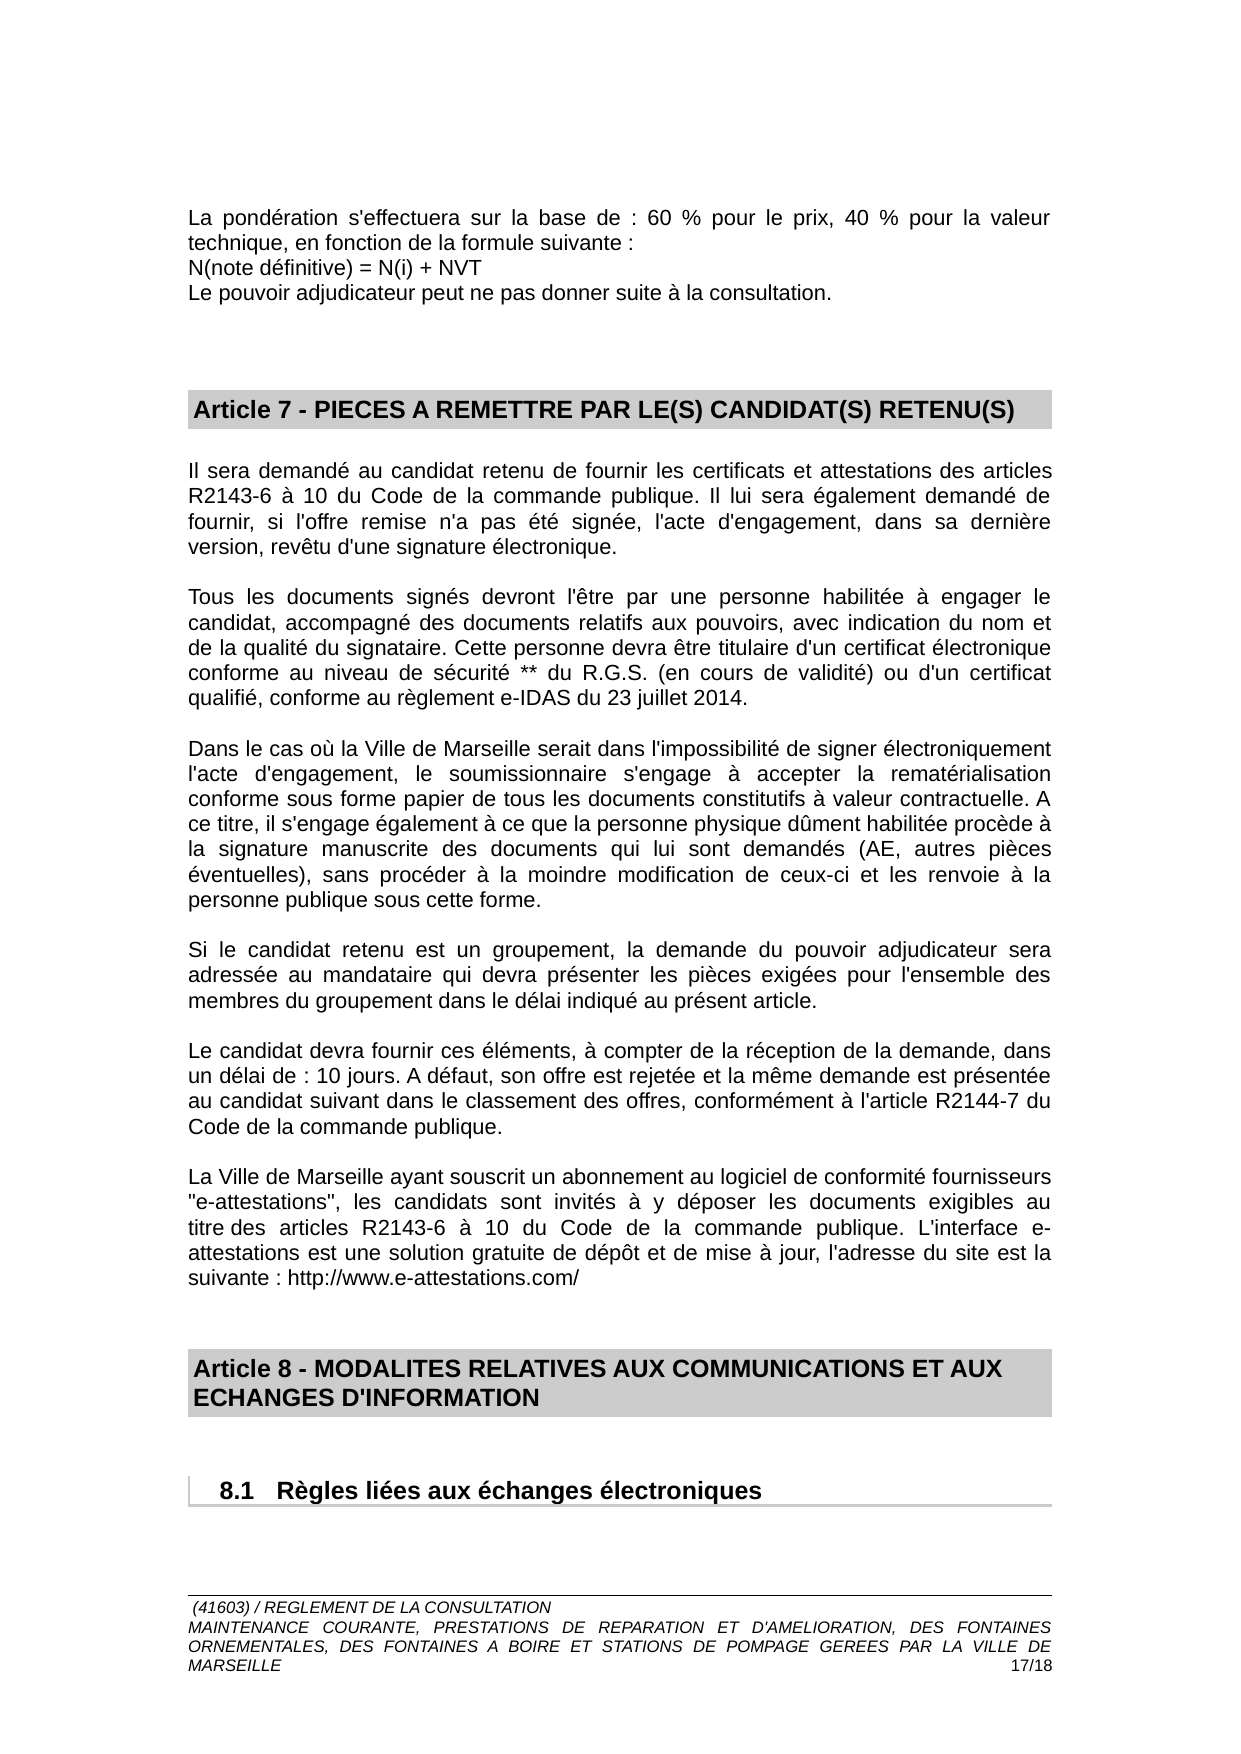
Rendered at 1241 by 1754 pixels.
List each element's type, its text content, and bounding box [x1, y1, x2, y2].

text Le candidat devra fournir ces éléments, à compter de la réception de la demande, dans un délai de : 10 jours. A défaut, son offre est rejetée et la même demande est présentée au candidat suivant dans le classement des offres, conformément à l'article R2144-7 du Code de la commande publique. [188, 1038, 1052, 1139]
subtitle MODALITES RELATIVES AUX COMMUNICATIONS ET AUX ECHANGES D'INFORMATION [190, 1351, 1050, 1415]
text La pondération s'effectuera sur la base de : 60 % pour le prix, 40 % pour la valeur technique, en fonction de la formule suivante : [188, 204, 1052, 255]
text Il sera demandé au candidat retenu de fournir les certificats et attestations des articles R2143-6 à 10 du Code de la commande publique. Il lui sera également demandé de fournir, si l'offre remise n'a pas été signée, l'acte d'engagement, dans sa dernière version, revêtu d'une signature électronique. [188, 458, 1052, 559]
text Si le candidat retenu est un groupement, la demande du pouvoir adjudicateur sera adressée au mandataire qui devra présenter les pièces exigées pour l'ensemble des membres du groupement dans le délai indiqué au présent article. [188, 937, 1052, 1013]
subtitle Règles liées aux échanges électroniques [190, 1476, 1052, 1504]
subtitle PIECES A REMETTRE PAR LE(S) CANDIDAT(S) RETENU(S) [190, 392, 1050, 427]
text Dans le cas où la Ville de Marseille serait dans l'impossibilité de signer électroniquement l'acte d'engagement, le soumissionnaire s'engage à accepter la rematérialisation conforme sous forme papier de tous les documents constitutifs à valeur contractuelle. A ce titre, il s'engage également à ce que la personne physique dûment habilitée procède à la signature manuscrite des documents qui lui sont demandés (AE, autres pièces éventuelles), sans procéder à la moindre modification de ceux-ci et les renvoie à la personne publique sous cette forme. [188, 735, 1052, 912]
text N(note définitive) = N(i) + NVT [188, 255, 1052, 280]
text La Ville de Marseille ayant souscrit un abonnement au logiciel de conformité fournisseurs "e-attestations", les candidats sont invités à y déposer les documents exigibles au titre des articles R2143-6 à 10 du Code de la commande publique. L'interface e-attestations est une solution gratuite de dépôt et de mise à jour, l'adresse du site est la suivante : http://www.e-attestations.com/ [188, 1164, 1052, 1290]
text Tous les documents signés devront l'être par une personne habilitée à engager le candidat, accompagné des documents relatifs aux pouvoirs, avec indication du nom et de la qualité du signataire. Cette personne devra être titulaire d'un certificat électronique conforme au niveau de sécurité ** du R.G.S. (en cours de validité) ou d'un certificat qualifié, conforme au règlement e-IDAS du 23 juillet 2014. [188, 584, 1052, 710]
text Le pouvoir adjudicateur peut ne pas donner suite à la consultation. [188, 280, 1052, 305]
